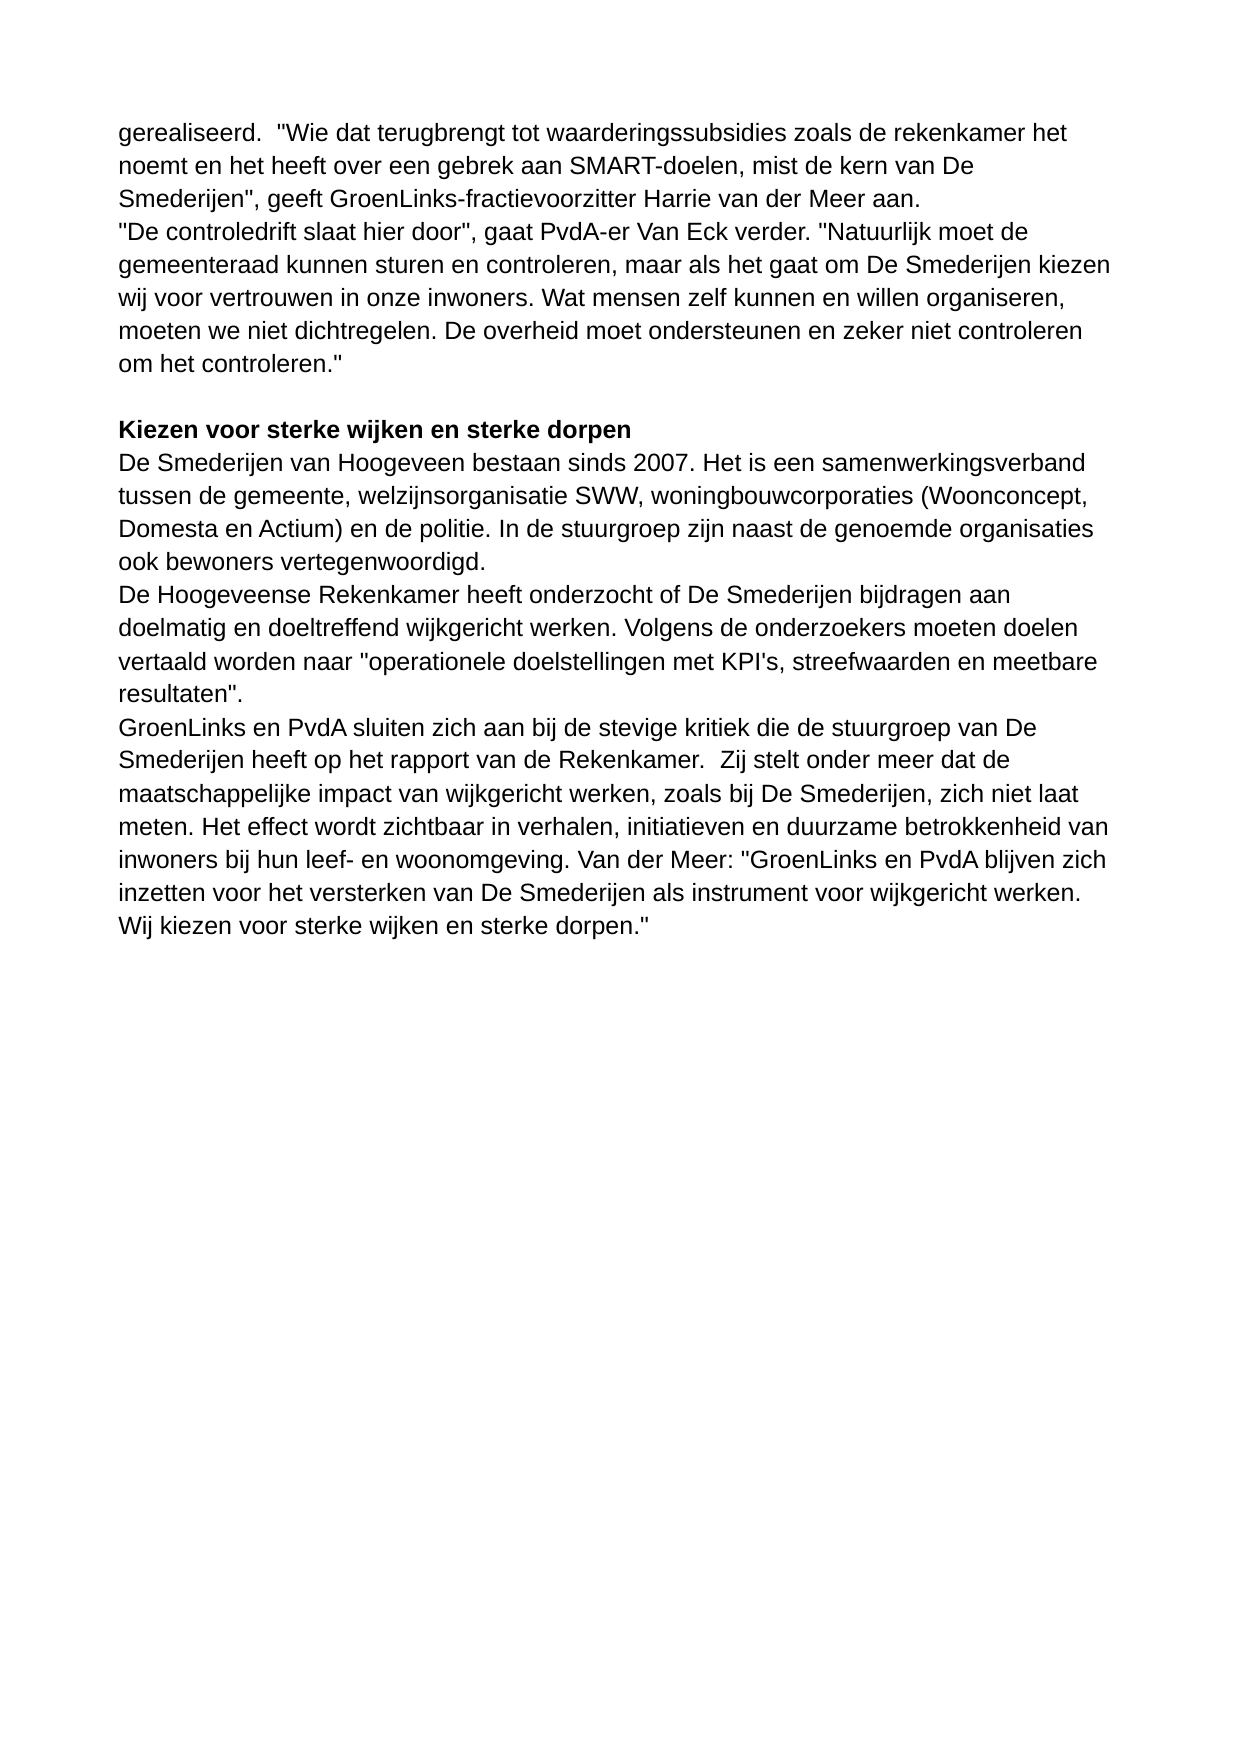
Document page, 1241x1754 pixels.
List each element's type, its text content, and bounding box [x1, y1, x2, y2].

text De Smederijen van Hoogeveen bestaan sinds 2007. Het is een samenwerkingsverband tussen de gemeente, welzijnsorganisatie SWW, woningbouwcorporaties (Woonconcept, Domesta en Actium) en de politie. In de stuurgroep zijn naast de genoemde organisaties ook bewoners vertegenwoordigd. [118, 448, 1122, 576]
text De Hoogeveense Rekenkamer heeft onderzocht of De Smederijen bijdragen aan doelmatig en doeltreffend wijkgericht werken. Volgens de onderzoekers moeten doelen vertaald worden naar "operationele doelstellingen met KPI's, streefwaarden en meetbare resultaten". [118, 580, 1122, 708]
text gerealiseerd. "Wie dat terugbrengt tot waarderingssubsidies zoals de rekenkamer het noemt en het heeft over een gebrek aan SMART-doelen, mist de kern van De Smederijen", geeft GroenLinks-fractievoorzitter Harrie van der Meer aan. [118, 118, 1122, 213]
text Kiezen voor sterke wijken en sterke dorpen [118, 415, 1122, 444]
text "De controledrift slaat hier door", gaat PvdA-er Van Eck verder. "Natuurlijk moet de gemeenteraad kunnen sturen en controleren, maar als het gaat om De Smederijen kiezen wij voor vertrouwen in onze inwoners. Wat mensen zelf kunnen en willen organiseren, moeten we niet dichtregelen. De overheid moet ondersteunen en zeker niet controleren om het controleren." [118, 217, 1122, 378]
text GroenLinks en PvdA sluiten zich aan bij de stevige kritiek die de stuurgroep van De Smederijen heeft op het rapport van de Rekenkamer. Zij stelt onder meer dat de maatschappelijke impact van wijkgericht werken, zoals bij De Smederijen, zich niet laat meten. Het effect wordt zichtbaar in verhalen, initiatieven en duurzame betrokkenheid van inwoners bij hun leef- en woonomgeving. Van der Meer: "GroenLinks en PvdA blijven zich inzetten voor het versterken van De Smederijen als instrument voor wijkgericht werken. Wij kiezen voor sterke wijken en sterke dorpen." [118, 712, 1122, 939]
